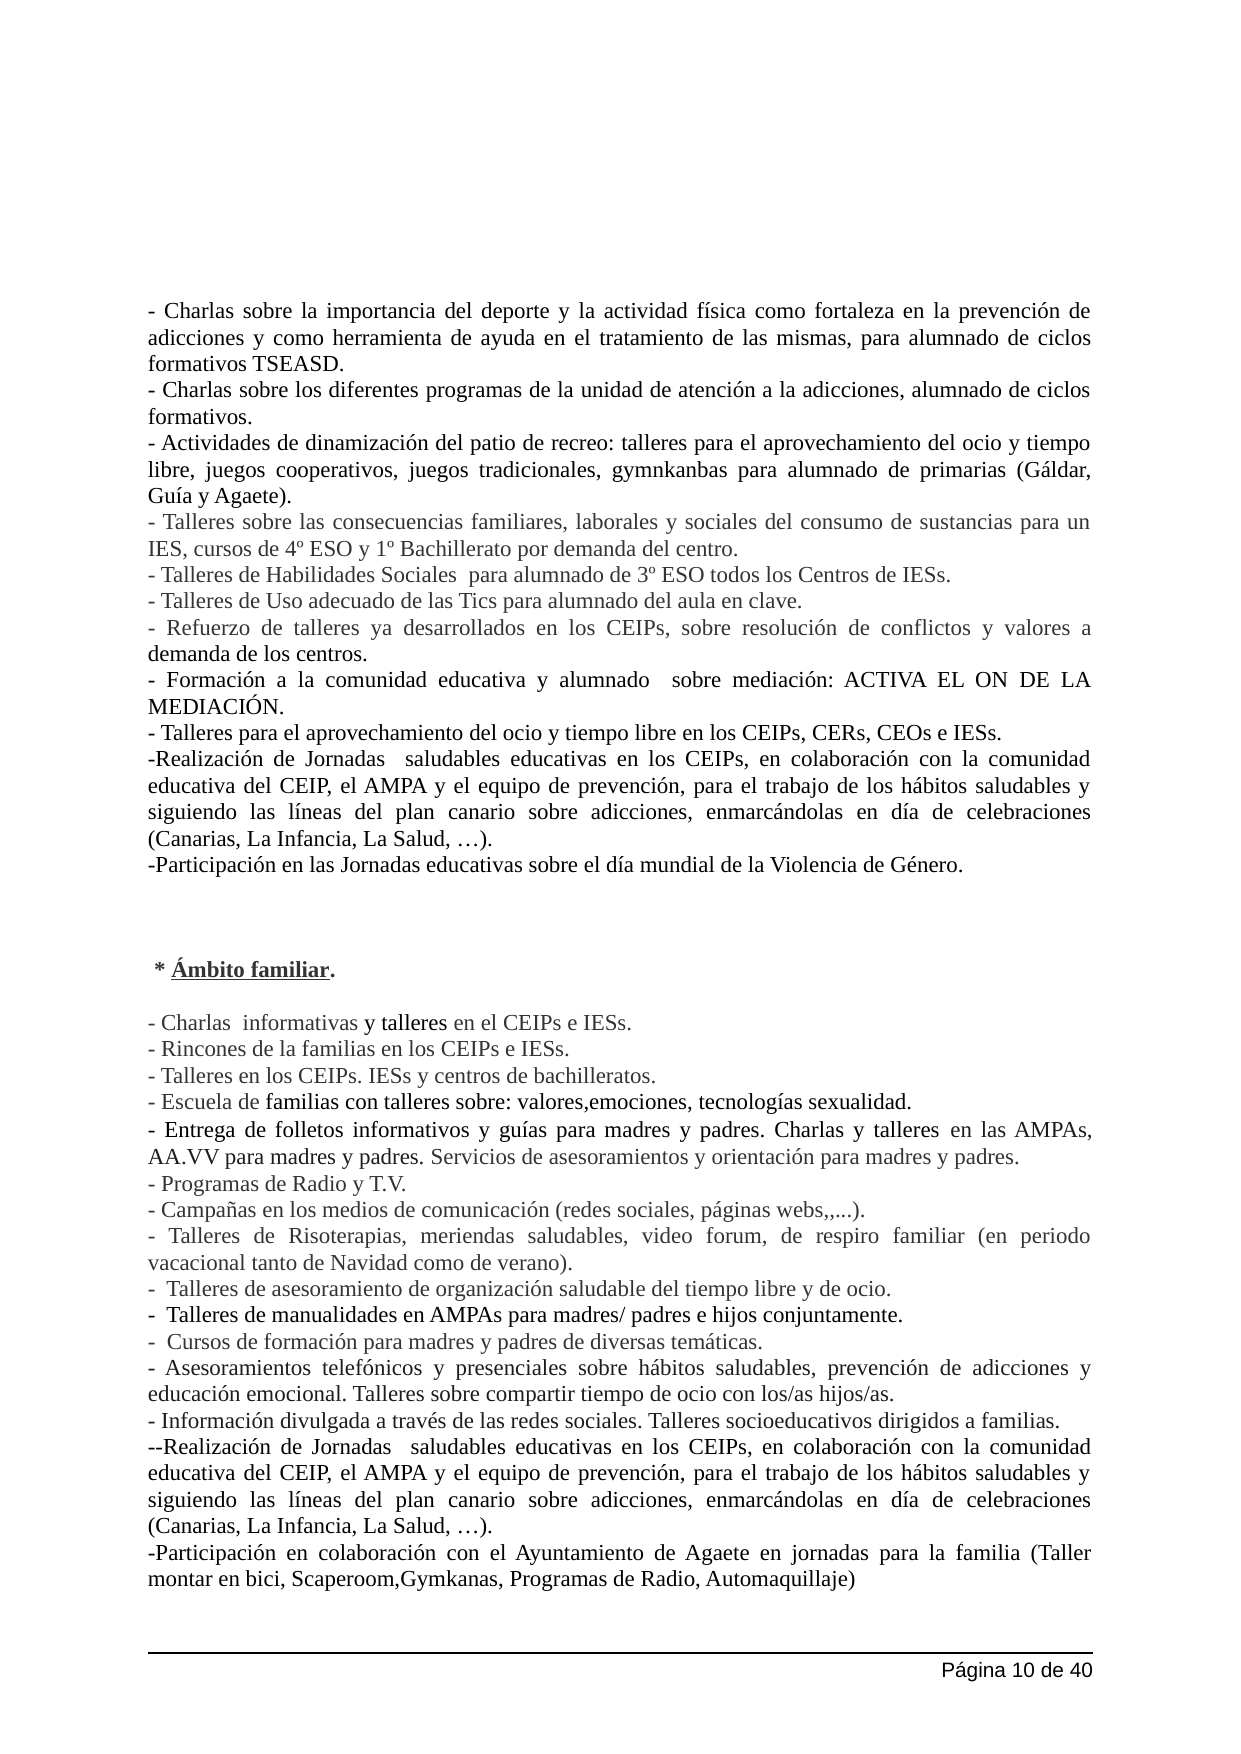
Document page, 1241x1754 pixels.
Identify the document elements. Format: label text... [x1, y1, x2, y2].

text - Cursos de formación para madres y padres de diversas temáticas. [148, 1328, 1093, 1354]
text - Talleres de asesoramiento de organización saludable del tiempo libre y de ocio. [148, 1275, 1093, 1301]
text * Ámbito familiar. [154, 956, 1093, 983]
text - Refuerzo de talleres ya desarrollados en los CEIPs, sobre resolución de conflictos y valores a demanda de los centros. [148, 614, 1093, 666]
text - Talleres en los CEIPs. IESs y centros de bachilleratos. [148, 1062, 1093, 1088]
text - Escuela de familias con talleres sobre: valores,emociones, tecnologías sexualidad. [148, 1088, 1093, 1114]
text - Campañas en los medios de comunicación (redes sociales, páginas webs,,...). [148, 1196, 1093, 1222]
text - Talleres para el aprovechamiento del ocio y tiempo libre en los CEIPs, CERs, CEOs e IESs. [148, 719, 1093, 746]
text - Talleres de Habilidades Sociales para alumnado de 3º ESO todos los Centros de IESs. [148, 561, 1093, 587]
text - Talleres sobre las consecuencias familiares, laborales y sociales del consumo de sustancias para un IES, cursos de 4º ESO y 1º Bachillerato por demanda del centro. [148, 508, 1093, 561]
text - Charlas informativas y talleres en el CEIPs e IESs. [148, 1009, 1093, 1035]
text - Talleres de manualidades en AMPAs para madres/ padres e hijos conjuntamente. [148, 1301, 1093, 1328]
text - Actividades de dinamización del patio de recreo: talleres para el aprovechamiento del ocio y tiempo libre, juegos cooperativos, juegos tradicionales, gymnkanbas para alumnado de primarias (Gáldar, Guía y Agaete). [148, 429, 1093, 508]
text - Programas de Radio y T.V. [148, 1169, 1093, 1196]
text -Participación en colaboración con el Ayuntamiento de Agaete en jornadas para la familia (Taller montar en bici, Scaperoom,Gymkanas, Programas de Radio, Automaquillaje) [148, 1538, 1093, 1591]
text - Formación a la comunidad educativa y alumnado sobre mediación: ACTIVA EL ON DE LA MEDIACIÓN. [148, 666, 1093, 719]
text - Asesoramientos telefónicos y presenciales sobre hábitos saludables, prevención de adicciones y educación emocional. Talleres sobre compartir tiempo de ocio con los/as hijos/as. [148, 1354, 1093, 1407]
text -Realización de Jornadas saludables educativas en los CEIPs, en colaboración con la comunidad educativa del CEIP, el AMPA y el equipo de prevención, para el trabajo de los hábitos saludables y siguiendo las líneas del plan canario sobre adicciones, enmarcándolas en día de celebraciones (Canarias, La Infancia, La Salud, …). [148, 746, 1093, 851]
text - Talleres de Risoterapias, meriendas saludables, video forum, de respiro familiar (en periodo vacacional tanto de Navidad como de verano). [148, 1222, 1093, 1275]
text - Información divulgada a través de las redes sociales. Talleres socioeducativos dirigidos a familias. [148, 1407, 1093, 1433]
text -Participación en las Jornadas educativas sobre el día mundial de la Violencia de Género. [148, 851, 1093, 877]
text - Charlas sobre los diferentes programas de la unidad de atención a la adicciones, alumnado de ciclos formativos. [148, 377, 1093, 429]
text - Talleres de Uso adecuado de las Tics para alumnado del aula en clave. [148, 587, 1093, 614]
text --Realización de Jornadas saludables educativas en los CEIPs, en colaboración con la comunidad educativa del CEIP, el AMPA y el equipo de prevención, para el trabajo de los hábitos saludables y siguiendo las líneas del plan canario sobre adicciones, enmarcándolas en día de celebraciones (Canarias, La Infancia, La Salud, …). [148, 1433, 1093, 1538]
text - Entrega de folletos informativos y guías para madres y padres. Charlas y talleres en las AMPAs, AA.VV para madres y padres. Servicios de asesoramientos y orientación para madres y padres. [148, 1114, 1093, 1169]
text - Charlas sobre la importancia del deporte y la actividad física como fortaleza en la prevención de adicciones y como herramienta de ayuda en el tratamiento de las mismas, para alumnado de ciclos formativos TSEASD. [148, 297, 1093, 377]
text - Rincones de la familias en los CEIPs e IESs. [148, 1035, 1093, 1062]
